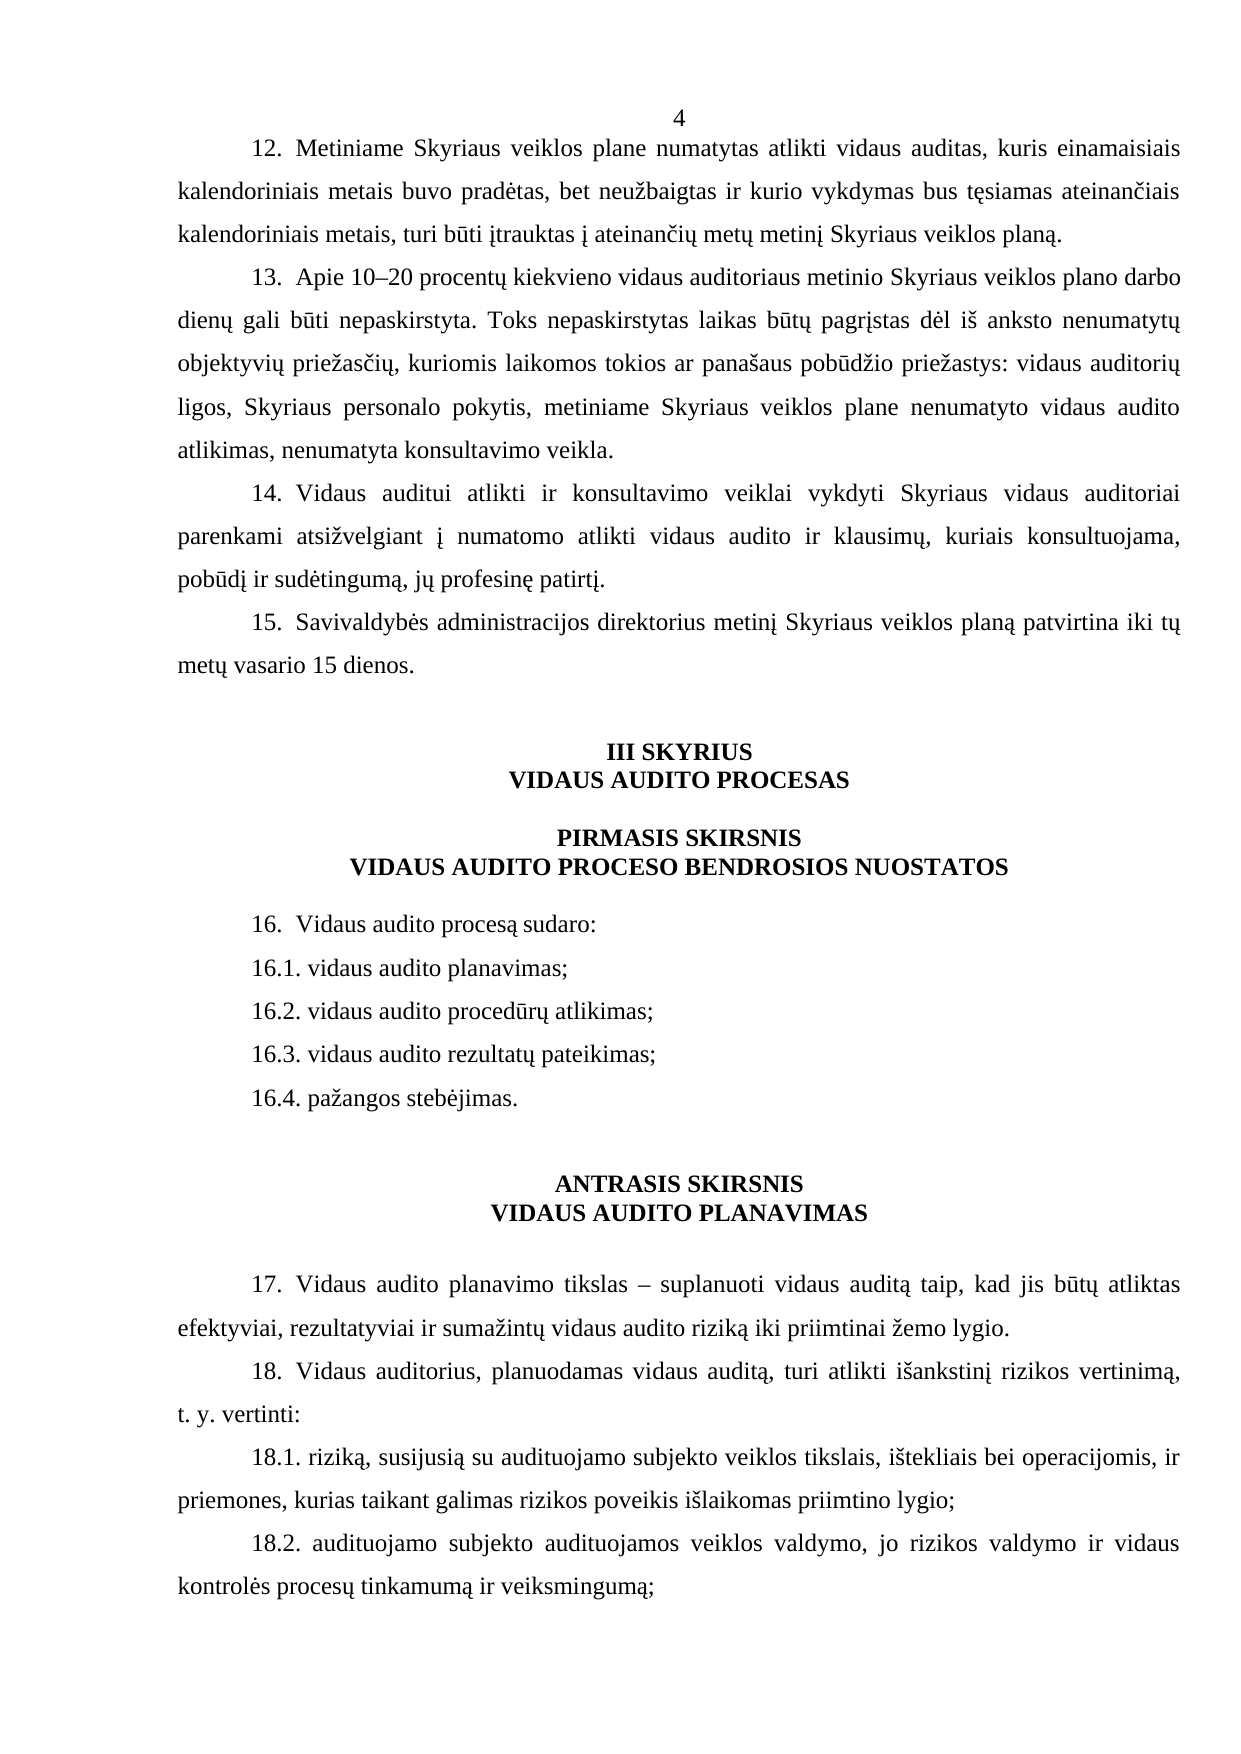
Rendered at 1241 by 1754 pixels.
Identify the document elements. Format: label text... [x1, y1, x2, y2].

text PIRMASIS SKIRSNIS [177, 823, 1181, 852]
text III SKYRIUS [177, 737, 1181, 765]
text 16.3. vidaus audito rezultatų pateikimas; [177, 1039, 1181, 1068]
text 16.1. vidaus audito planavimas; [177, 953, 1181, 982]
text 18.1. riziką, susijusią su audituojamo subjekto veiklos tikslais, ištekliais bei operacijomis, ir priemones, kurias taikant galimas rizikos poveikis išlaikomas priimtino lygio; [177, 1442, 1181, 1514]
text 12. Metiniame Skyriaus veiklos plane numatytas atlikti vidaus auditas, kuris einamaisiais kalendoriniais metais buvo pradėtas, bet neužbaigtas ir kurio vykdymas bus tęsiamas ateinančiais kalendoriniais metais, turi būti įtrauktas į ateinančių metų metinį Skyriaus veiklos planą. [177, 133, 1181, 248]
text 15. Savivaldybės administracijos direktorius metinį Skyriaus veiklos planą patvirtina iki tų metų vasario 15 dienos. [177, 607, 1181, 679]
text 18. Vidaus auditorius, planuodamas vidaus auditą, turi atlikti išankstinį rizikos vertinimą, t. y. vertinti: [177, 1356, 1181, 1428]
text 16.2. vidaus audito procedūrų atlikimas; [177, 996, 1181, 1025]
text 18.2. audituojamo subjekto audituojamos veiklos valdymo, jo rizikos valdymo ir vidaus kontrolės procesų tinkamumą ir veiksmingumą; [177, 1528, 1181, 1600]
text 14. Vidaus auditui atlikti ir konsultavimo veiklai vykdyti Skyriaus vidaus auditoriai parenkami atsižvelgiant į numatomo atlikti vidaus audito ir klausimų, kuriais konsultuojama, pobūdį ir sudėtingumą, jų profesinę patirtį. [177, 478, 1181, 593]
text 16. Vidaus audito procesą sudaro: [177, 909, 1181, 939]
text 16.4. pažangos stebėjimas. [177, 1083, 1181, 1111]
text 17. Vidaus audito planavimo tikslas – suplanuoti vidaus auditą taip, kad jis būtų atliktas efektyviai, rezultatyviai ir sumažintų vidaus audito riziką iki priimtinai žemo lygio. [177, 1269, 1181, 1341]
text VIDAUS AUDITO PROCESAS [177, 765, 1181, 794]
text VIDAUS AUDITO PROCESO BENDROSIOS NUOSTATOS [177, 852, 1181, 880]
text 13. Apie 10–20 procentų kiekvieno vidaus auditoriaus metinio Skyriaus veiklos plano darbo dienų gali būti nepaskirstyta. Toks nepaskirstytas laikas būtų pagrįstas dėl iš anksto nenumatytų objektyvių priežasčių, kuriomis laikomos tokios ar panašaus pobūdžio priežastys: vidaus auditorių ligos, Skyriaus personalo pokytis, metiniame Skyriaus veiklos plane nenumatyto vidaus audito atlikimas, nenumatyta konsultavimo veikla. [177, 262, 1181, 463]
text ANTRASIS SKIRSNIS [177, 1169, 1181, 1198]
text VIDAUS AUDITO PLANAVIMAS [177, 1198, 1181, 1226]
